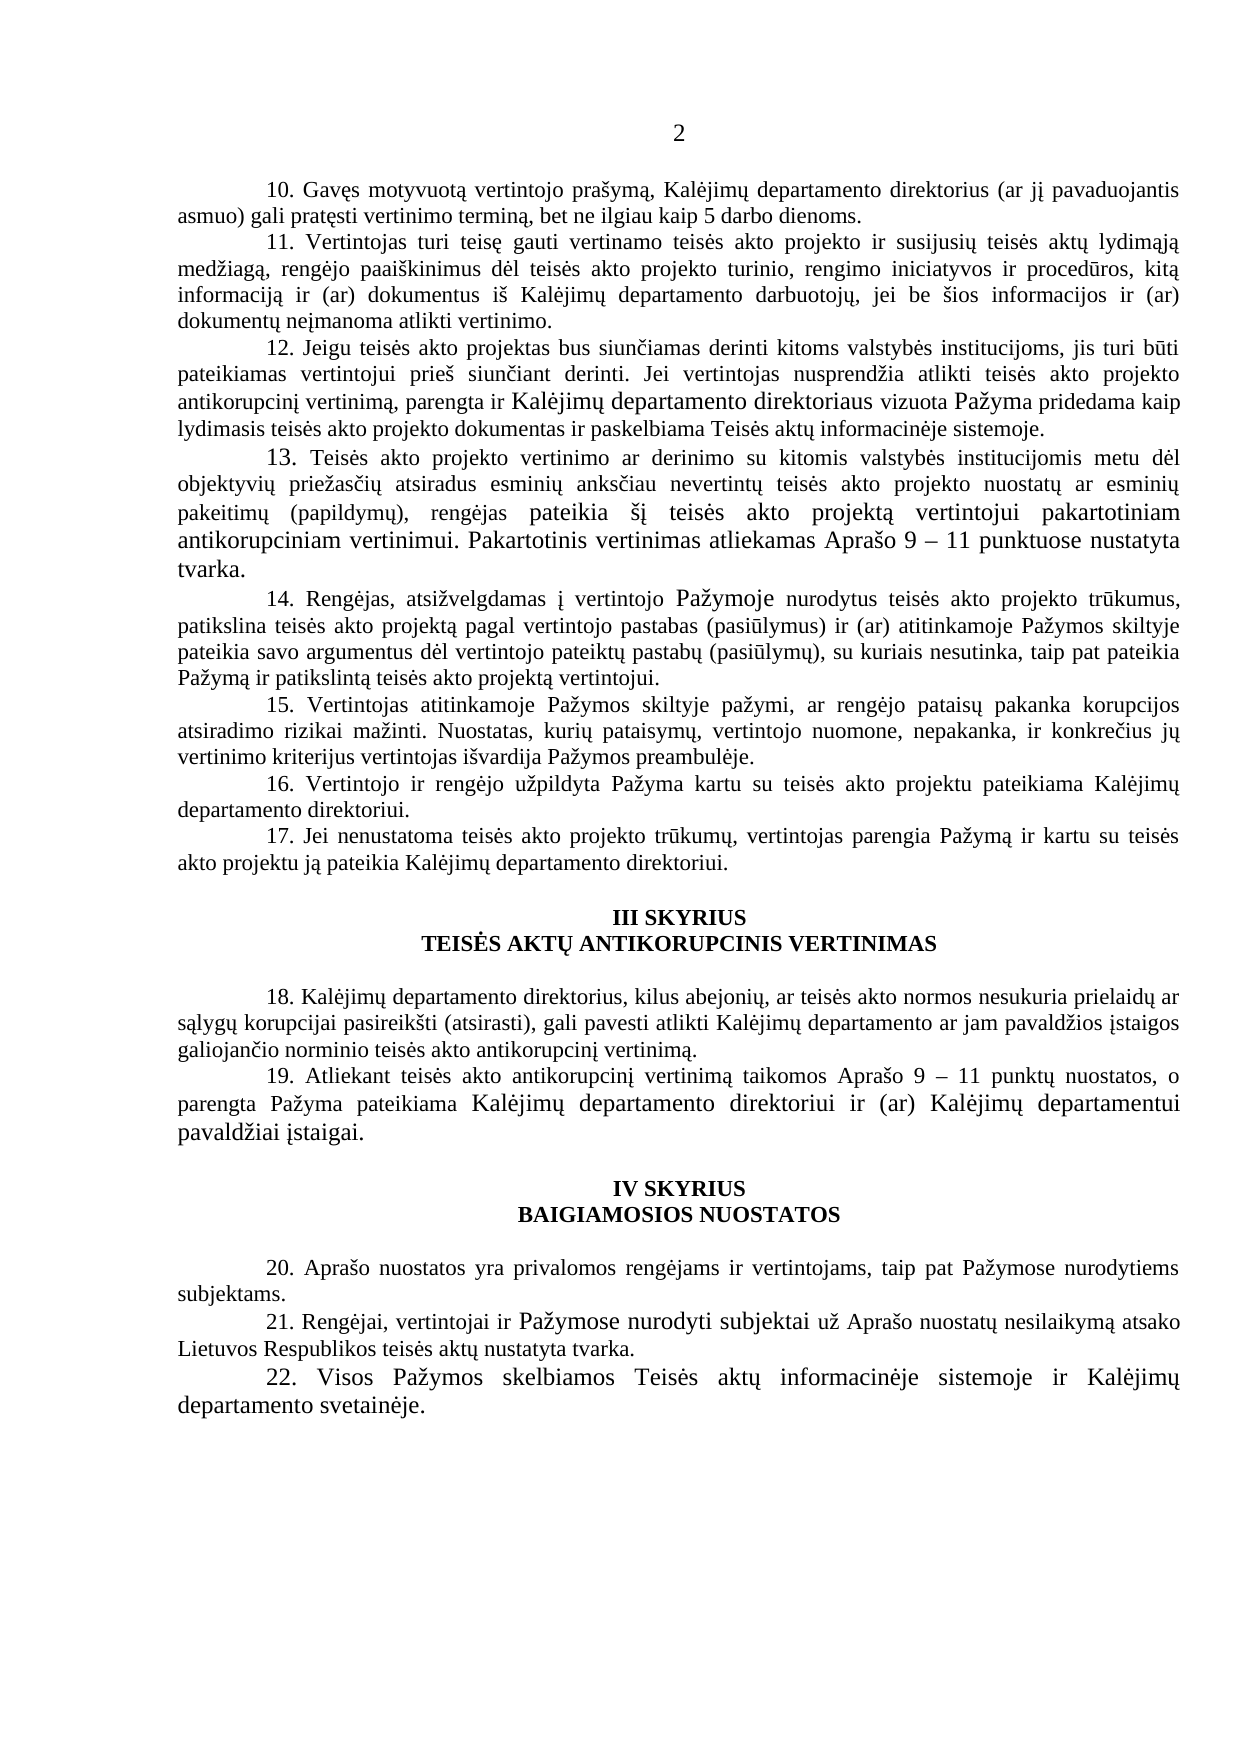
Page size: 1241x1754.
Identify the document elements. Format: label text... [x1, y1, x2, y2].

text 18. Kalėjimų departamento direktorius, kilus abejonių, ar teisės akto normos nesukuria prielaidų ar sąlygų korupcijai pasireikšti (atsirasti), gali pavesti atlikti Kalėjimų departamento ar jam pavaldžios įstaigos galiojančio norminio teisės akto antikorupcinį vertinimą. [177, 983, 1181, 1062]
text TEISĖS AKTŲ ANTIKORUPCINIS VERTINIMAS [177, 930, 1181, 957]
text IV SKYRIUS [177, 1175, 1181, 1201]
text 10. Gavęs motyvuotą vertintojo prašymą, Kalėjimų departamento direktorius (ar jį pavaduojantis asmuo) gali pratęsti vertinimo terminą, bet ne ilgiau kaip 5 darbo dienoms. [177, 176, 1181, 228]
text 16. Vertintojo ir rengėjo užpildyta Pažyma kartu su teisės akto projektu pateikiama Kalėjimų departamento direktoriui. [177, 770, 1181, 822]
text 12. Jeigu teisės akto projektas bus siunčiamas derinti kitoms valstybės institucijoms, jis turi būti pateikiamas vertintojui prieš siunčiant derinti. Jei vertintojas nusprendžia atlikti teisės akto projekto antikorupcinį vertinimą, parengta ir Kalėjimų departamento direktoriaus vizuota Pažyma pridedama kaip lydimasis teisės akto projekto dokumentas ir paskelbiama Teisės aktų informacinėje sistemoje. [177, 334, 1181, 442]
text 13. Teisės akto projekto vertinimo ar derinimo su kitomis valstybės institucijomis metu dėl objektyvių priežasčių atsiradus esminių anksčiau nevertintų teisės akto projekto nuostatų ar esminių pakeitimų (papildymų), rengėjas pateikia šį teisės akto projektą vertintojui pakartotiniam antikorupciniam vertinimui. Pakartotinis vertinimas atliekamas Aprašo 9 – 11 punktuose nustatyta tvarka. [177, 442, 1181, 583]
text 19. Atliekant teisės akto antikorupcinį vertinimą taikomos Aprašo 9 – 11 punktų nuostatos, o parengta Pažyma pateikiama Kalėjimų departamento direktoriui ir (ar) Kalėjimų departamentui pavaldžiai įstaigai. [177, 1062, 1181, 1146]
text 17. Jei nenustatoma teisės akto projekto trūkumų, vertintojas parengia Pažymą ir kartu su teisės akto projektu ją pateikia Kalėjimų departamento direktoriui. [177, 822, 1181, 875]
text III SKYRIUS [177, 904, 1181, 930]
text 20. Aprašo nuostatos yra privalomos rengėjams ir vertintojams, taip pat Pažymose nurodytiems subjektams. [177, 1254, 1181, 1306]
text BAIGIAMOSIOS NUOSTATOS [177, 1201, 1181, 1227]
text 15. Vertintojas atitinkamoje Pažymos skiltyje pažymi, ar rengėjo pataisų pakanka korupcijos atsiradimo rizikai mažinti. Nuostatas, kurių pataisymų, vertintojo nuomone, nepakanka, ir konkrečius jų vertinimo kriterijus vertintojas išvardija Pažymos preambulėje. [177, 691, 1181, 770]
text 14. Rengėjas, atsižvelgdamas į vertintojo Pažymoje nurodytus teisės akto projekto trūkumus, patikslina teisės akto projektą pagal vertintojo pastabas (pasiūlymus) ir (ar) atitinkamoje Pažymos skiltyje pateikia savo argumentus dėl vertintojo pateiktų pastabų (pasiūlymų), su kuriais nesutinka, taip pat pateikia Pažymą ir patikslintą teisės akto projektą vertintojui. [177, 583, 1181, 691]
text 22. Visos Pažymos skelbiamos Teisės aktų informacinėje sistemoje ir Kalėjimų departamento svetainėje. [177, 1362, 1181, 1419]
text 11. Vertintojas turi teisę gauti vertinamo teisės akto projekto ir susijusių teisės aktų lydimąją medžiagą, rengėjo paaiškinimus dėl teisės akto projekto turinio, rengimo iniciatyvos ir procedūros, kitą informaciją ir (ar) dokumentus iš Kalėjimų departamento darbuotojų, jei be šios informacijos ir (ar) dokumentų neįmanoma atlikti vertinimo. [177, 228, 1181, 334]
text 21. Rengėjai, vertintojai ir Pažymose nurodyti subjektai už Aprašo nuostatų nesilaikymą atsako Lietuvos Respublikos teisės aktų nustatyta tvarka. [177, 1306, 1181, 1362]
